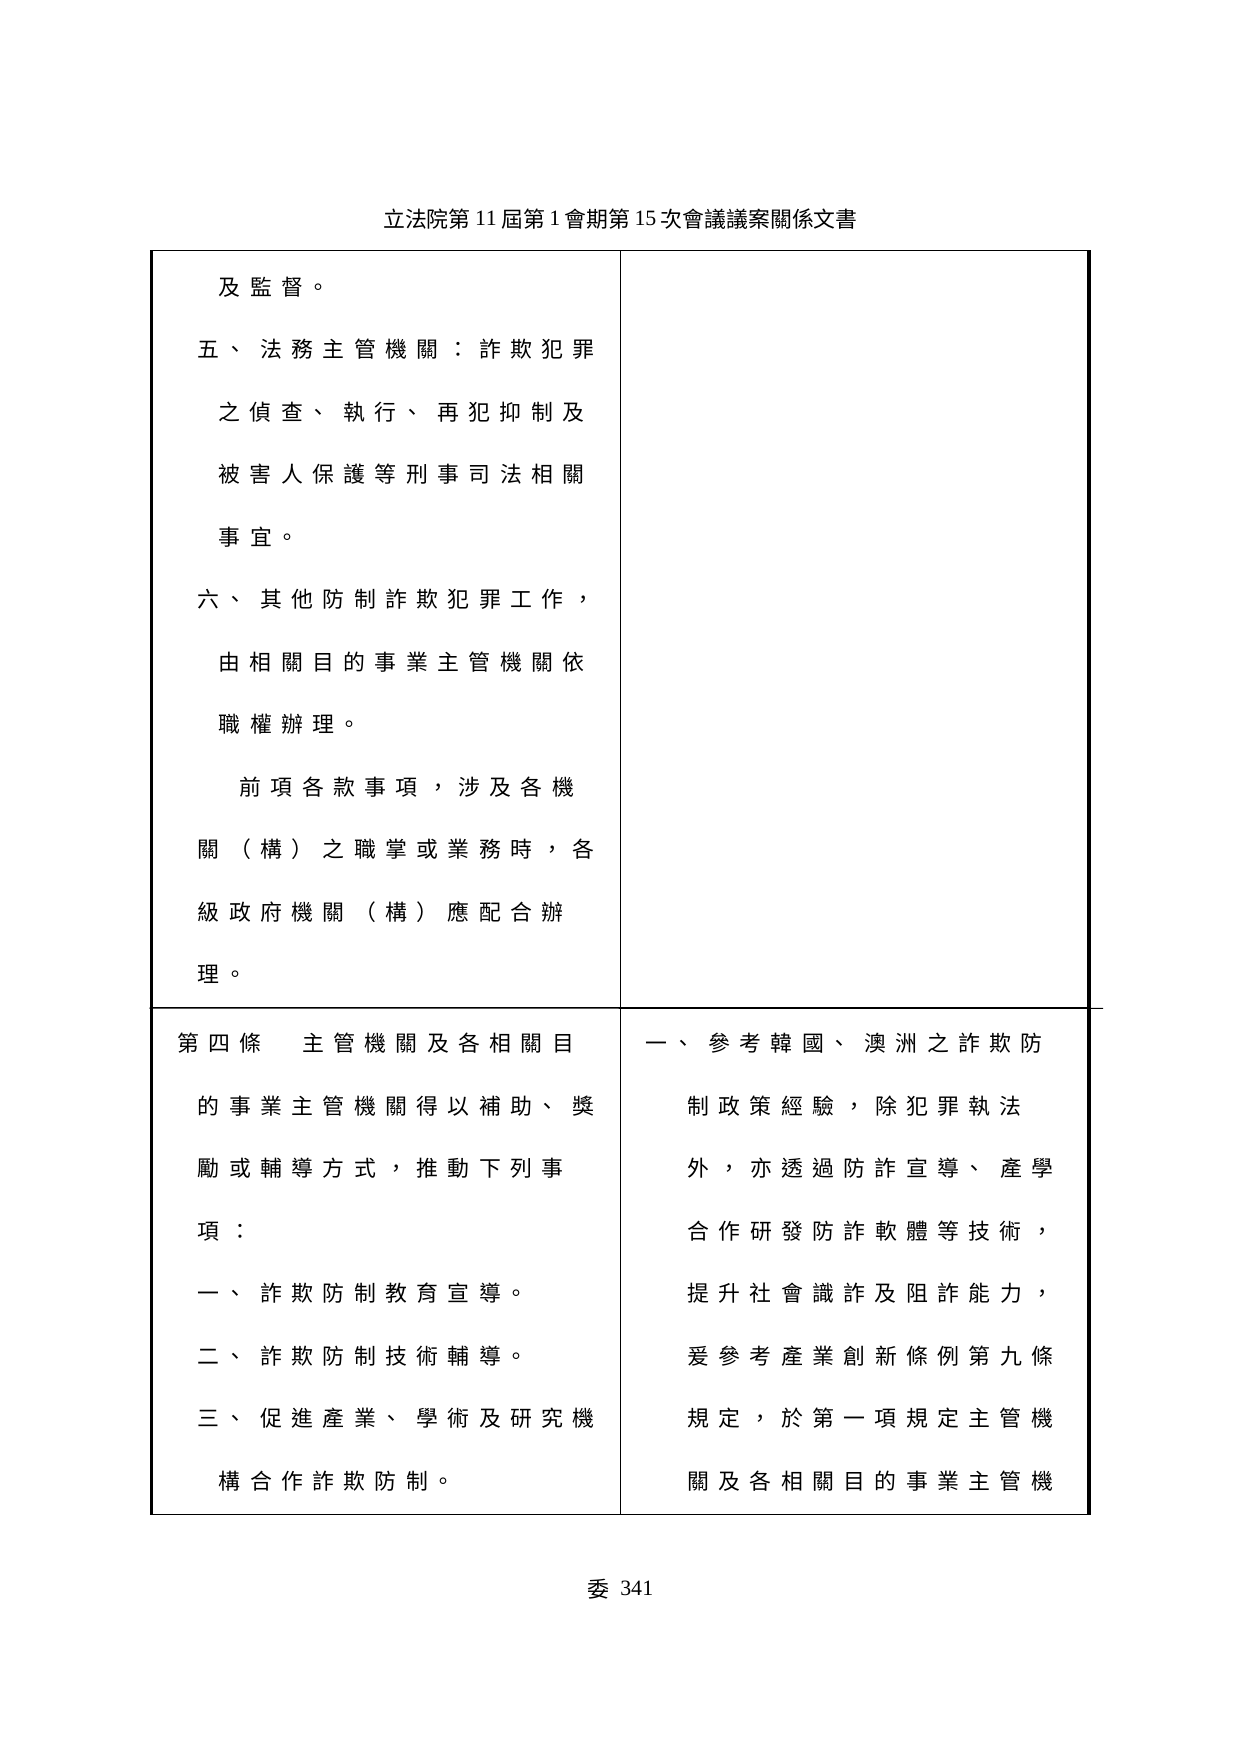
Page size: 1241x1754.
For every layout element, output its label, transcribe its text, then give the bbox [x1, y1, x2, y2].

table_cell 第四條 主管機關及各相關目的事業主管機關得以補助、獎勵或輔導方式，推動下列事項： 一、詐欺防制教育宣導。 二、詐欺防制技術輔導。 三、促進產業、學術及研究機構合作詐欺防制。 [153, 1009, 620, 1514]
table_cell [621, 251, 1087, 1007]
table_cell 一、參考韓國、澳洲之詐欺防制政策經驗，除犯罪執法外，亦透過防詐宣導、產學合作研發防詐軟體等技術，提升社會識詐及阻詐能力，爰參考產業創新條例第九條規定，於第一項規定主管機關及各相關目的事業主管機 [621, 1009, 1087, 1514]
table_cell 及監督。 五、法務主管機關：詐欺犯罪之偵查、執行、再犯抑制及被害人保護等刑事司法相關事宜。 六、其他防制詐欺犯罪工作，由相關目的事業主管機關依職權辦理。 前項各款事項，涉及各機關（構）之職掌或業務時，各級政府機關（構）應配合辦理。 [153, 251, 620, 1007]
